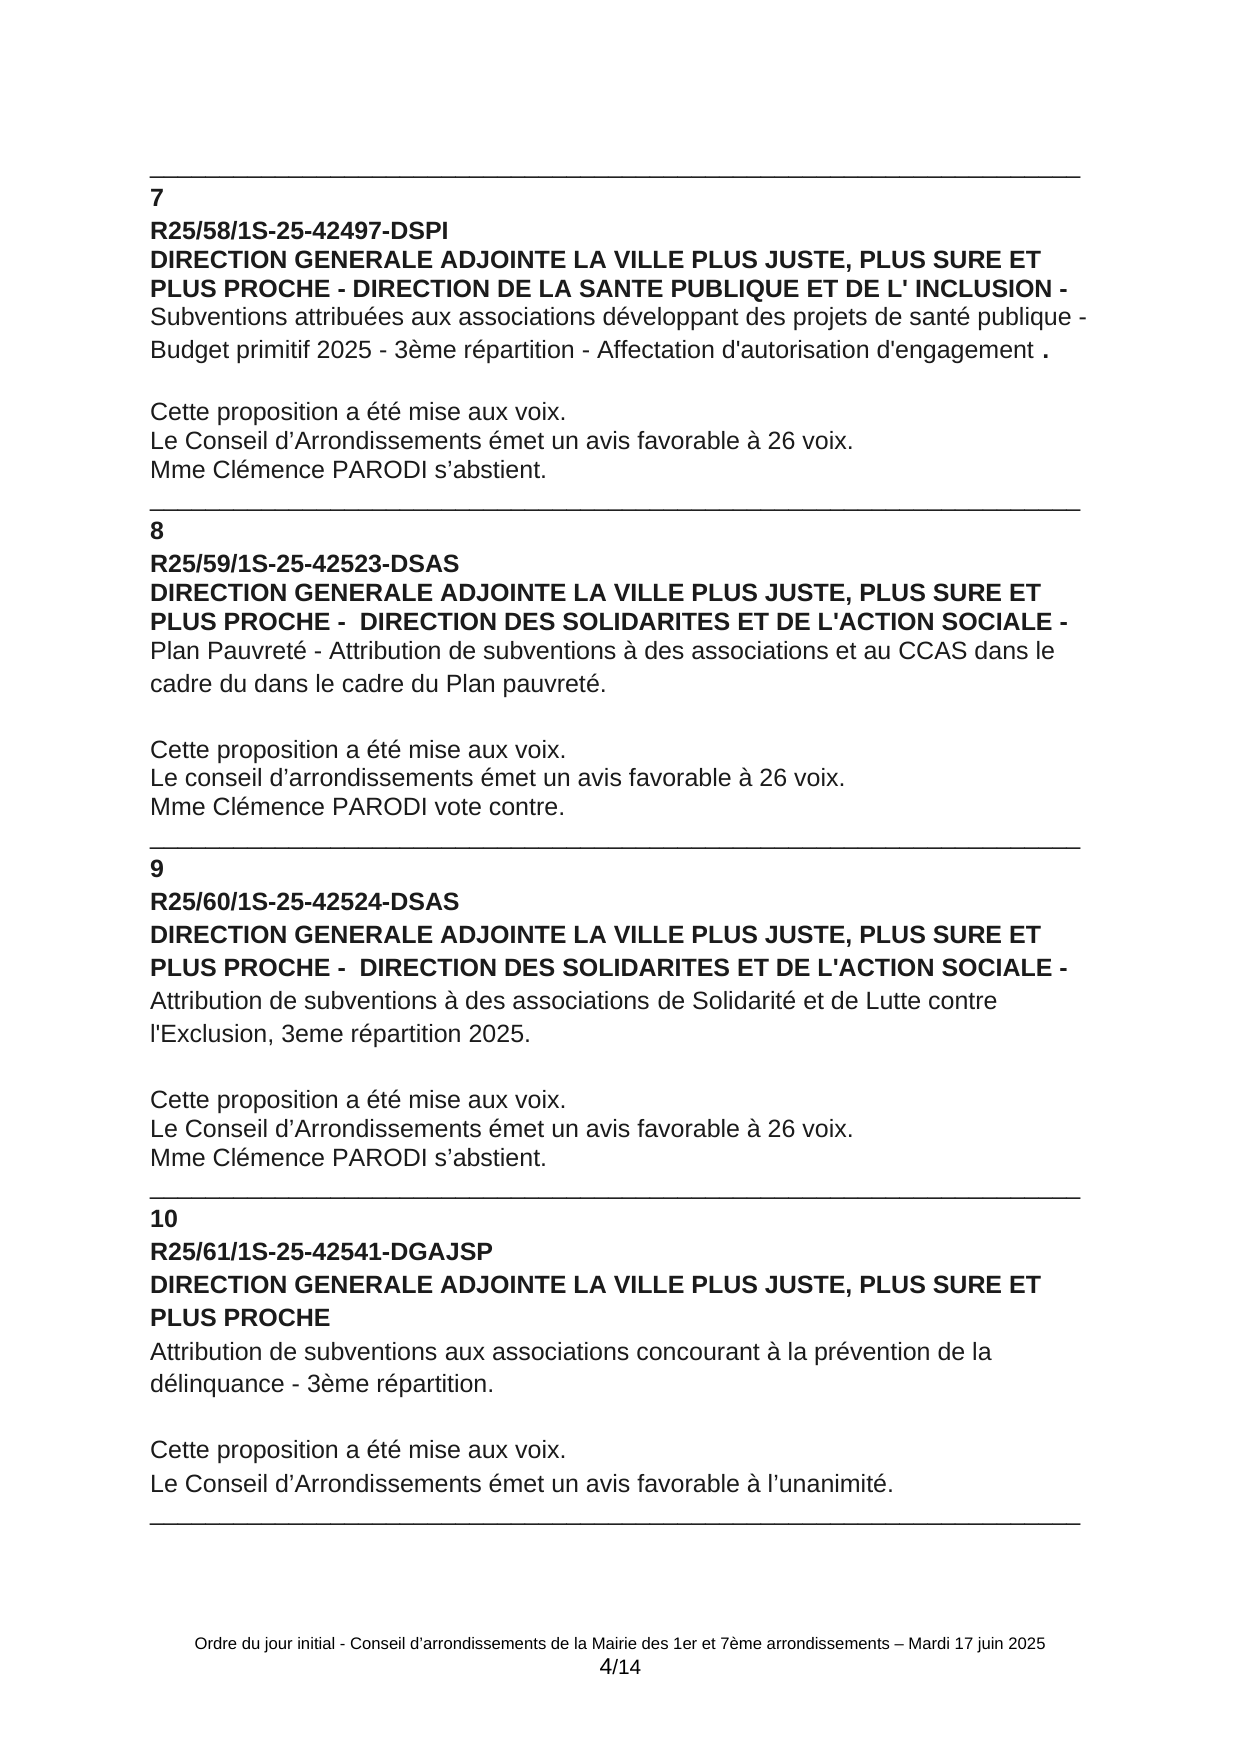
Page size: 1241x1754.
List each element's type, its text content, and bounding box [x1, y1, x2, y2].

text Cette proposition a été mise aux voix. [150, 1436, 1061, 1464]
text ___________________________________________________________________ [150, 483, 1090, 512]
text ___________________________________________________________________ [150, 821, 1090, 850]
text R25/59/1S-25-42523-DSAS [150, 549, 1090, 578]
text DIRECTION GENERALE ADJOINTE LA VILLE PLUS JUSTE, PLUS SURE ET PLUS PROCHE - DIRECTION DES SOLIDARITES ET DE L'ACTION SOCIALE - Attribution de subventions à des associations de Solidarité et de Lutte contre l'Exclusion, 3eme répartition 2025. [150, 920, 1090, 1048]
text Le conseil d’arrondissements émet un avis favorable à 26 voix. [150, 763, 1061, 792]
text R25/58/1S-25-42497-DSPI [150, 216, 1090, 245]
text 8 [150, 516, 1090, 545]
text Cette proposition a été mise aux voix. [150, 1085, 1090, 1114]
text Subventions attribuées aux associations développant des projets de santé publique - Budget primitif 2025 - 3ème répartition - Affectation d'autorisation d'engagement . [150, 302, 1090, 364]
text Attribution de subventions aux associations concourant à la prévention de la délinquance - 3ème répartition. [150, 1336, 1090, 1398]
text 9 [150, 854, 1090, 883]
text Mme Clémence PARODI s’abstient. [150, 454, 1090, 483]
text 10 [150, 1204, 1090, 1233]
text DIRECTION GENERALE ADJOINTE LA VILLE PLUS JUSTE, PLUS SURE ET PLUS PROCHE - DIRECTION DE LA SANTE PUBLIQUE ET DE L' INCLUSION - [150, 245, 1090, 302]
text Cette proposition a été mise aux voix. [150, 397, 1090, 426]
text R25/60/1S-25-42524-DSAS [150, 887, 1090, 916]
text Plan Pauvreté - Attribution de subventions à des associations et au CCAS dans le cadre du dans le cadre du Plan pauvreté. [150, 636, 1090, 697]
text DIRECTION GENERALE ADJOINTE LA VILLE PLUS JUSTE, PLUS SURE ET PLUS PROCHE - DIRECTION DES SOLIDARITES ET DE L'ACTION SOCIALE - [150, 578, 1090, 636]
text 7 [150, 183, 1090, 212]
text Le Conseil d’Arrondissements émet un avis favorable à l’unanimité. [150, 1468, 1061, 1497]
text Le Conseil d’Arrondissements émet un avis favorable à 26 voix. [150, 1114, 1061, 1143]
text Mme Clémence PARODI vote contre. [150, 792, 1090, 821]
text ___________________________________________________________________ [150, 150, 1090, 179]
text ___________________________________________________________________ [150, 1497, 1090, 1526]
text Mme Clémence PARODI s’abstient. [150, 1143, 1090, 1171]
text R25/61/1S-25-42541-DGAJSP [150, 1237, 1090, 1266]
text Le Conseil d’Arrondissements émet un avis favorable à 26 voix. [150, 426, 1061, 454]
text DIRECTION GENERALE ADJOINTE LA VILLE PLUS JUSTE, PLUS SURE ET PLUS PROCHE [150, 1270, 1090, 1332]
text ___________________________________________________________________ [150, 1171, 1090, 1200]
text Cette proposition a été mise aux voix. [150, 735, 1090, 763]
